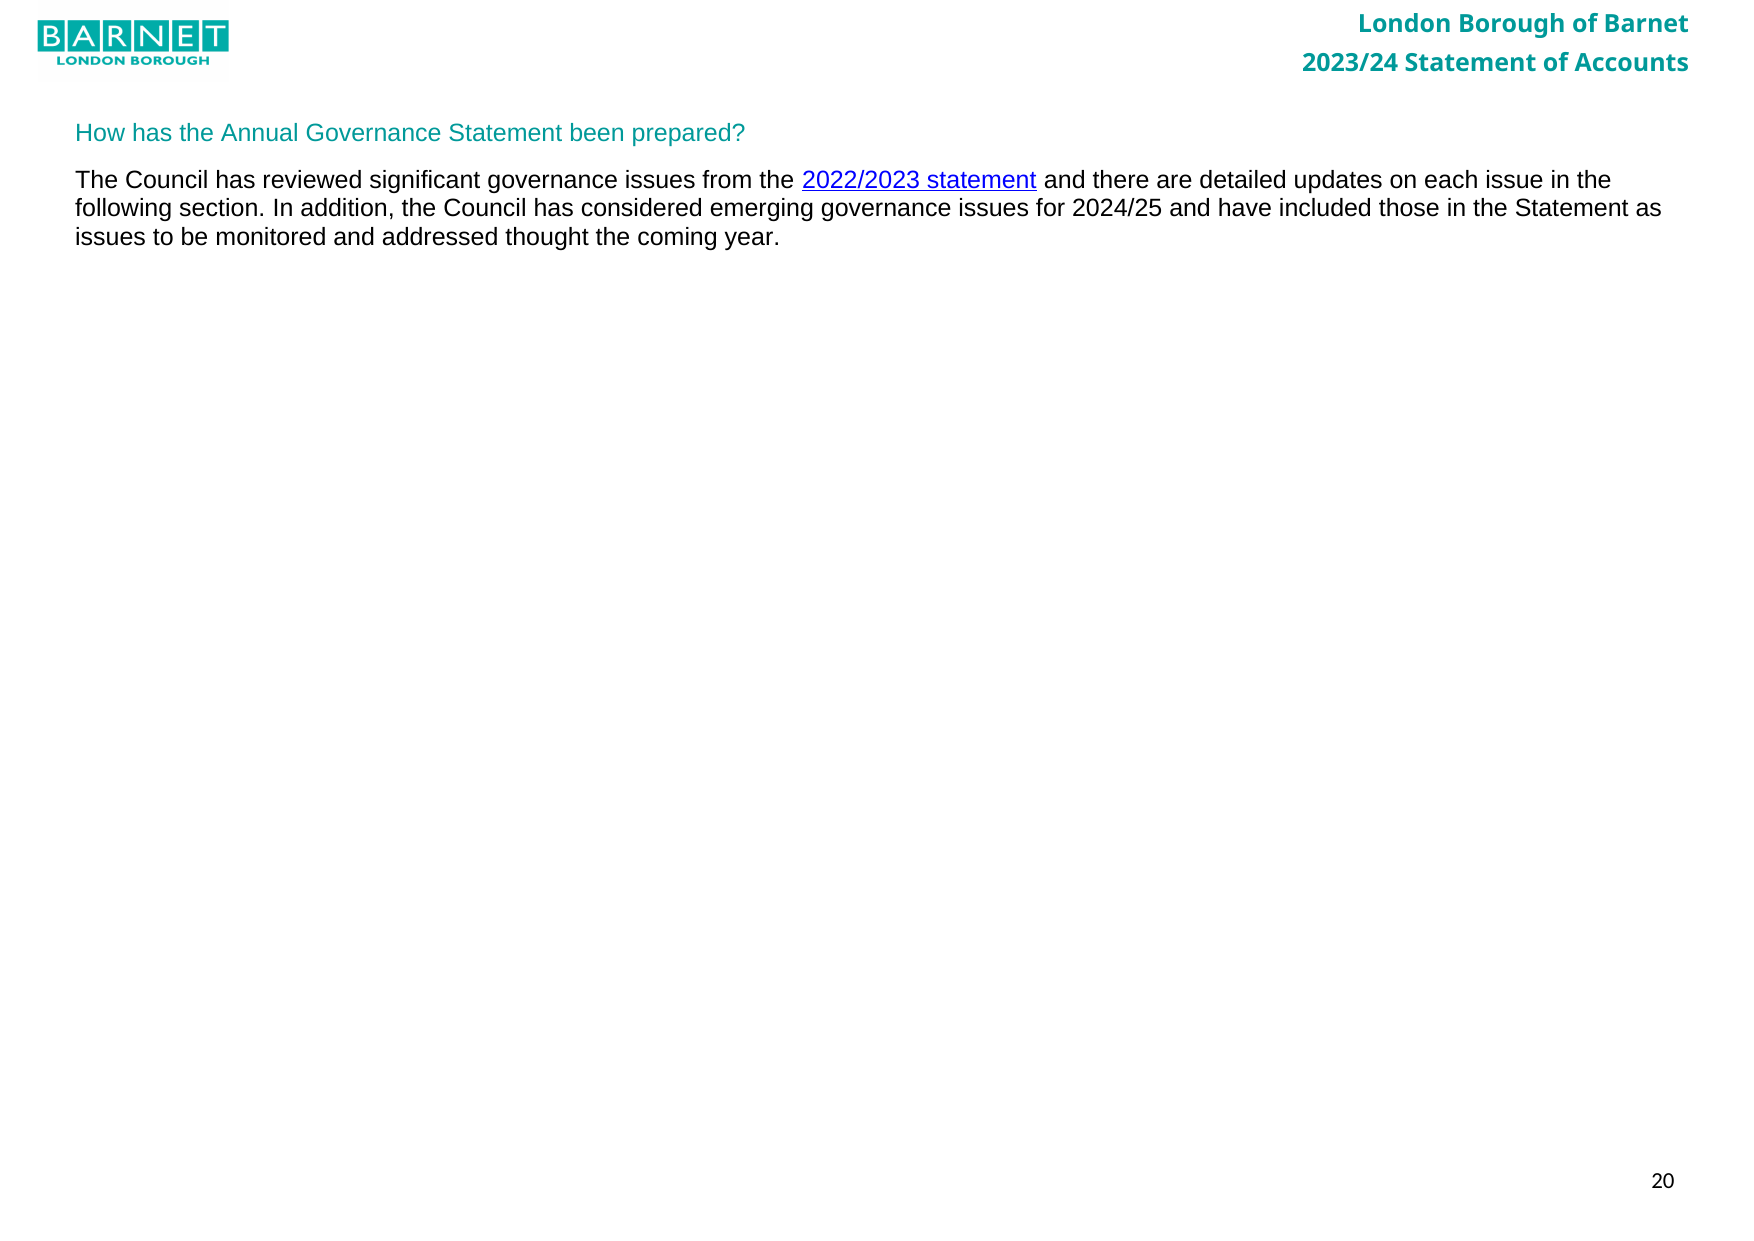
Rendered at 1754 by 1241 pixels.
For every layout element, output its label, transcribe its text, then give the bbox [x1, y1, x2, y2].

text The Council has reviewed significant governance issues from the 2022/2023 statement and there are detailed updates on each issue in the following section. In addition, the Council has considered emerging governance issues for 2024/25 and have included those in the Statement as issues to be monitored and addressed thought the coming year. [75, 165, 1689, 251]
text How has the Annual Governance Statement been prepared? [75, 118, 1689, 147]
